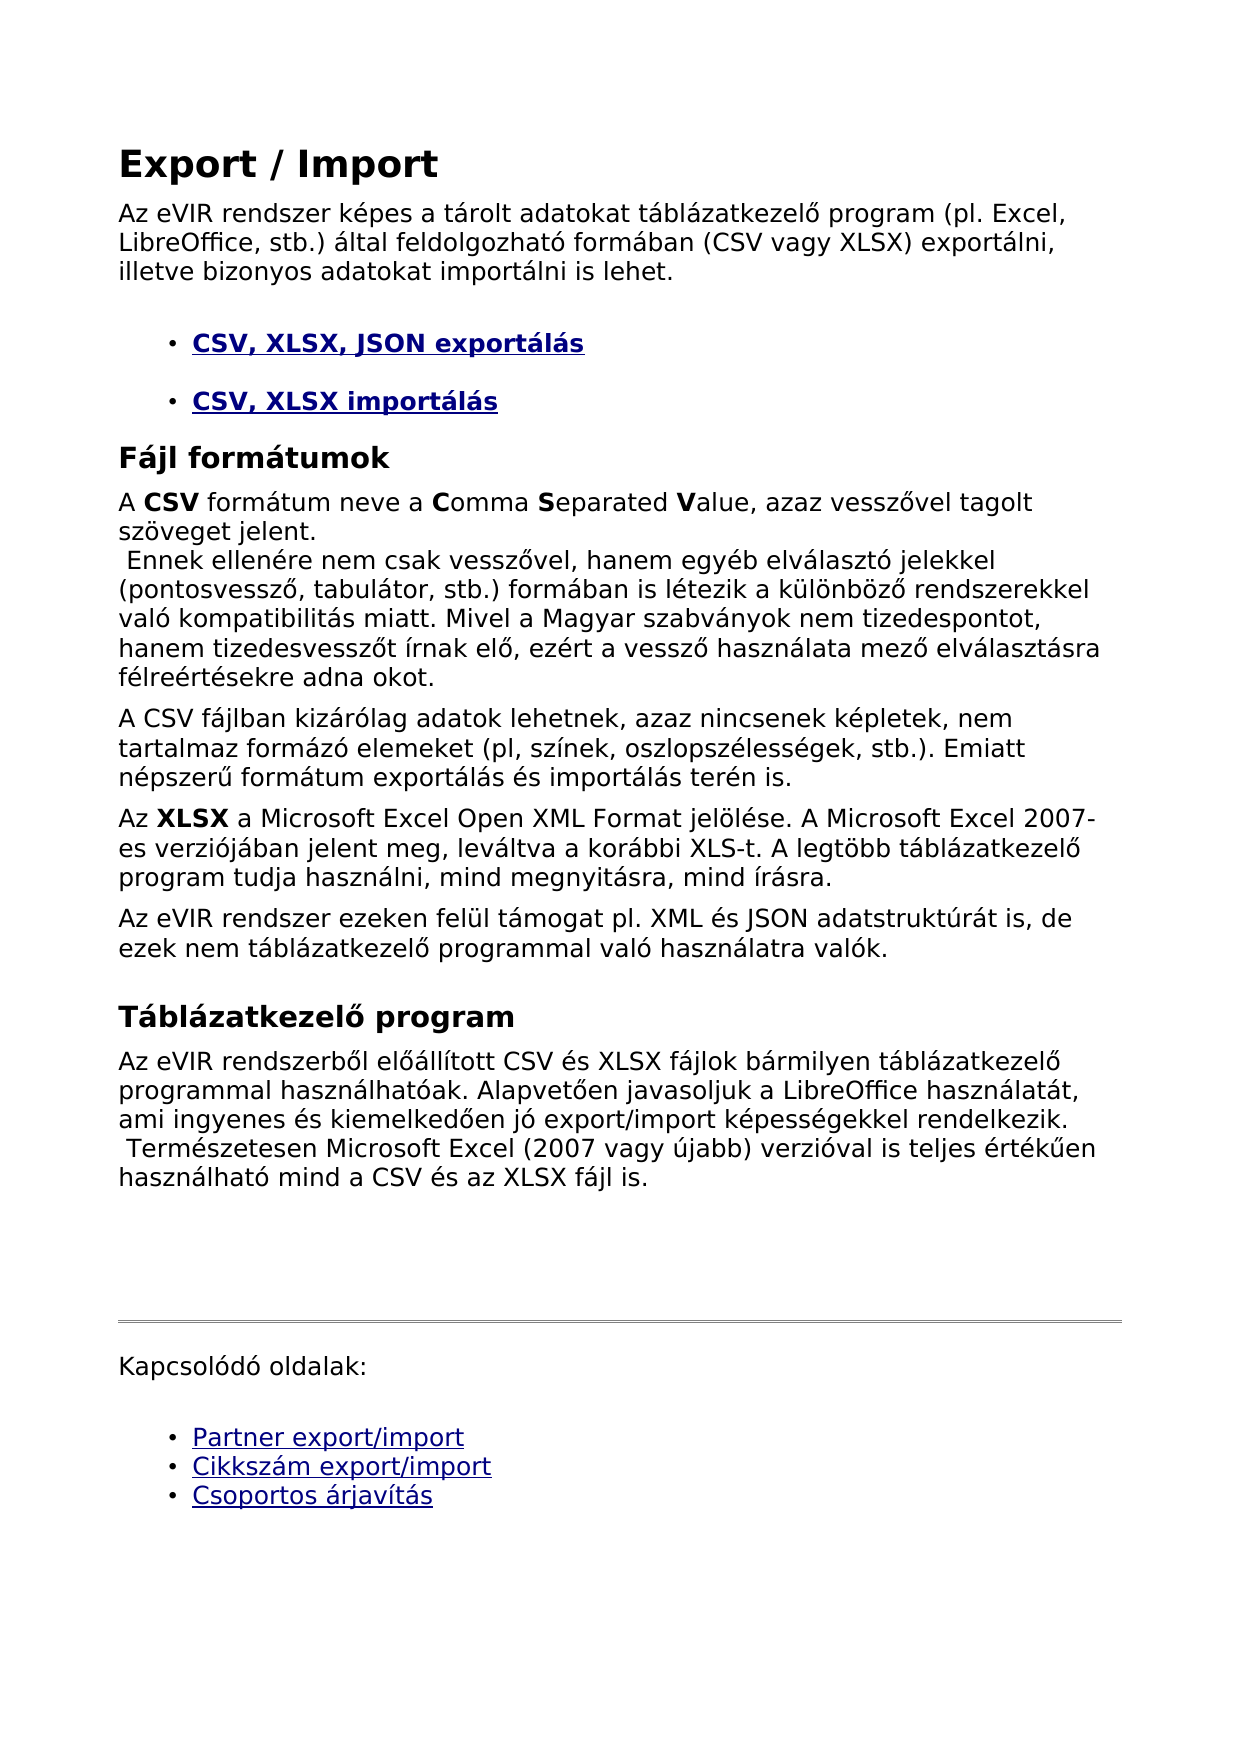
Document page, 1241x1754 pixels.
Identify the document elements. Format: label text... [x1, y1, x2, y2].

list Csoportos árjavítás [177, 1481, 1122, 1510]
text A CSV fájlban kizárólag adatok lehetnek, azaz nincsenek képletek, nem tartalmaz formázó elemeket (pl, színek, oszlopszélességek, stb.). Emiatt népszerű formátum exportálás és importálás terén is. [118, 705, 1122, 792]
text Az eVIR rendszer képes a tárolt adatokat táblázatkezelő program (pl. Excel, LibreOffice, stb.) által feldolgozható formában (CSV vagy XLSX) exportálni, illetve bizonyos adatokat importálni is lehet. [118, 199, 1122, 287]
list Partner export/import [177, 1423, 1122, 1452]
text Kapcsolódó oldalak: [118, 1352, 1122, 1381]
list Cikkszám export/import [177, 1452, 1122, 1481]
subtitle Táblázatkezelő program [118, 1001, 1122, 1034]
text Az eVIR rendszer ezeken felül támogat pl. XML és JSON adatstruktúrát is, de ezek nem táblázatkezelő programmal való használatra valók. [118, 905, 1122, 963]
subtitle Fájl formátumok [118, 442, 1122, 476]
subtitle Export / Import [118, 143, 1122, 187]
text A CSV formátum neve a Comma Separated Value, azaz vesszővel tagolt szöveget jelent. Ennek ellenére nem csak vesszővel, hanem egyéb elválasztó jelekkel (pontosvessző, tabulátor, stb.) formában is létezik a különböző rendszerekkel való kompatibilitás miatt. Mivel a Magyar szabványok nem tizedespontot, hanem tizedesvesszőt írnak elő, ezért a vessző használata mező elválasztásra félreértésekre adna okot. [118, 488, 1122, 692]
text Az eVIR rendszerből előállított CSV és XLSX fájlok bármilyen táblázatkezelő programmal használhatóak. Alapvetően javasoljuk a LibreOffice használatát, ami ingyenes és kiemelkedően jó export/import képességekkel rendelkezik. Természetesen Microsoft Excel (2007 vagy újabb) verzióval is teljes értékűen használható mind a CSV és az XLSX fájl is. [118, 1047, 1122, 1222]
list CSV, XLSX importálás [177, 387, 1122, 417]
list CSV, XLSX, JSON exportálás [177, 329, 1122, 358]
text Az XLSX a Microsoft Excel Open XML Format jelölése. A Microsoft Excel 2007-es verziójában jelent meg, leváltva a korábbi XLS-t. A legtöbb táblázatkezelő program tudja használni, mind megnyitásra, mind írásra. [118, 805, 1122, 892]
